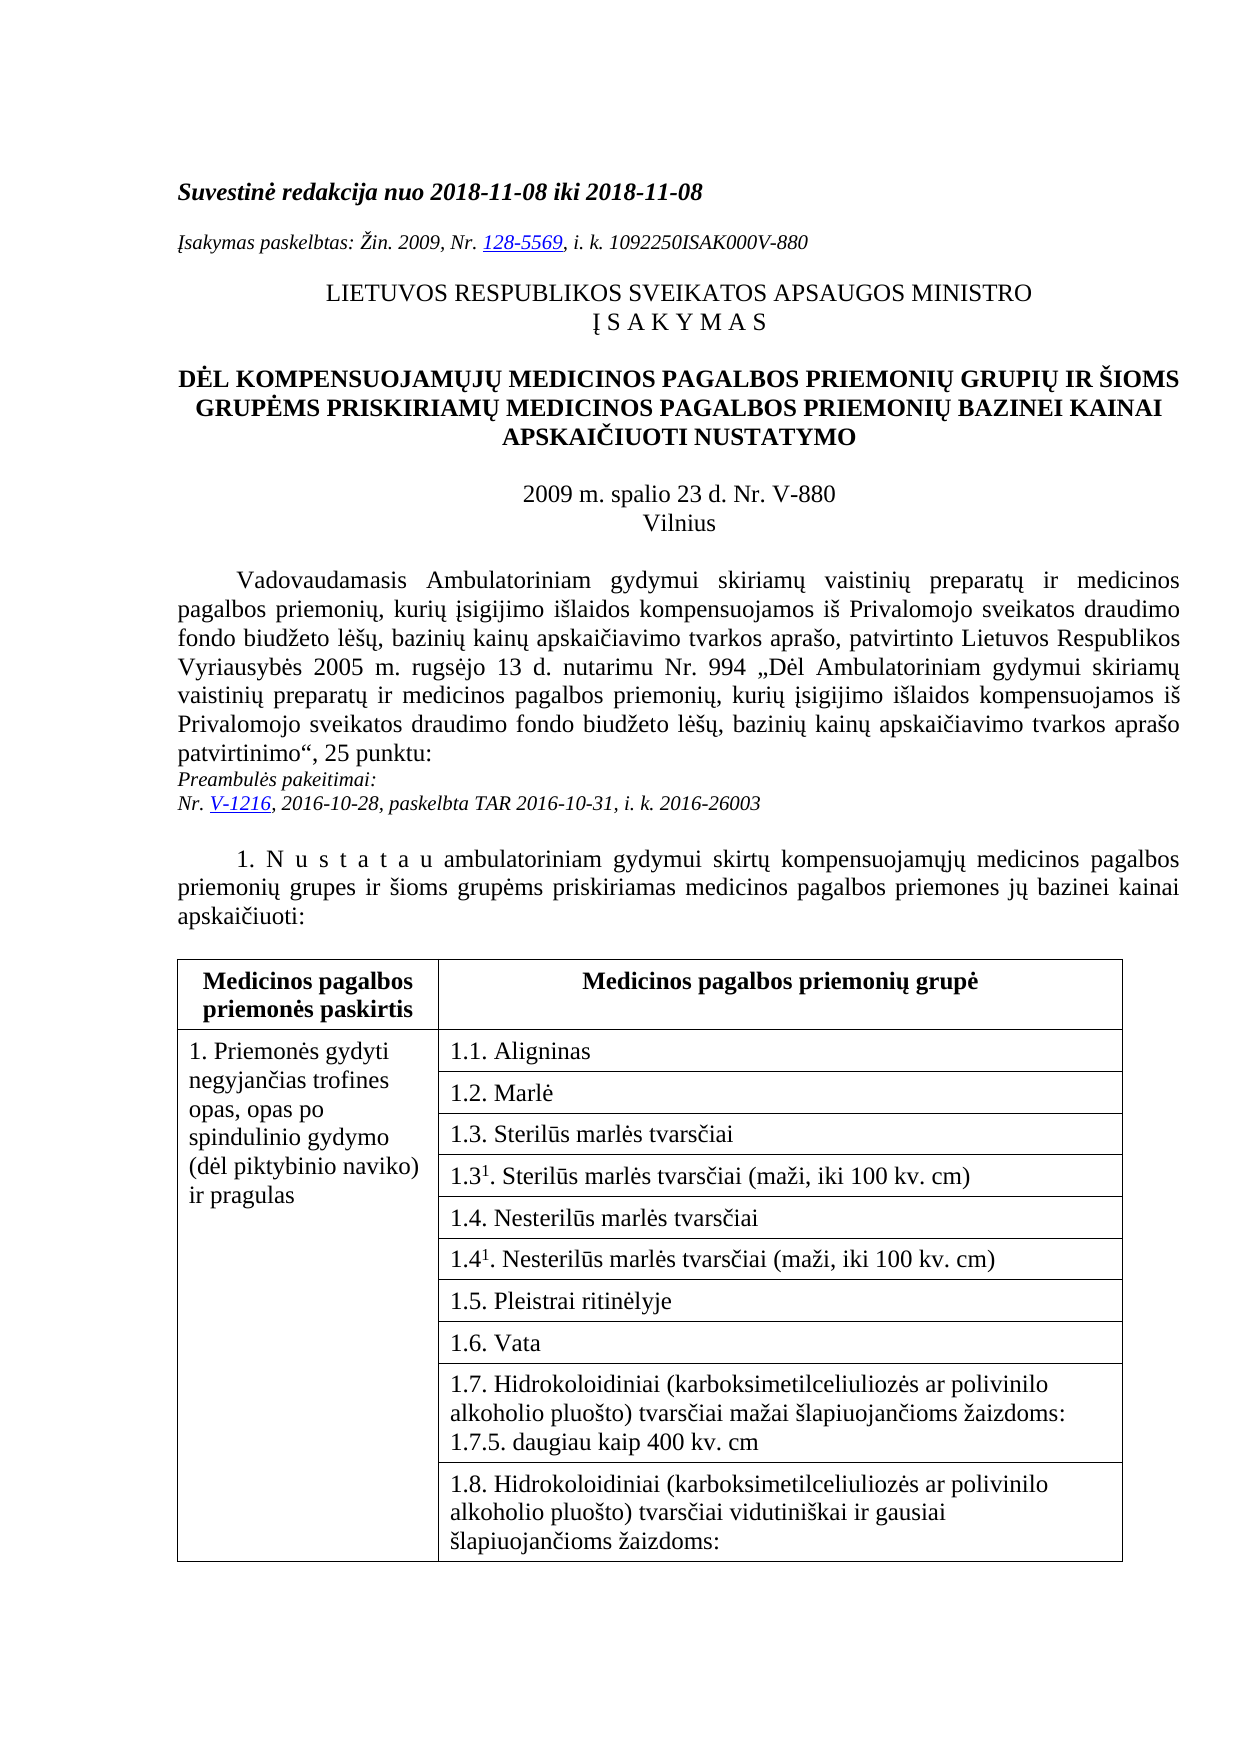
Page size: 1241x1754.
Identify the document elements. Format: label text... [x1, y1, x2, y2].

table_cell 1.41. Nesterilūs marlės tvarsčiai (maži, iki 100 kv. cm) [439, 1239, 1122, 1279]
table_cell 1.2. Marlė [439, 1072, 1122, 1112]
table_cell 1.5. Pleistrai ritinėlyje [439, 1280, 1122, 1321]
table_cell 1.6. Vata [439, 1322, 1122, 1362]
text Nr. V-1216, 2016-10-28, paskelbta TAR 2016-10-31, i. k. 2016-26003 [177, 791, 1181, 815]
table_cell 1.31. Sterilūs marlės tvarsčiai (maži, iki 100 kv. cm) [439, 1155, 1122, 1196]
table_cell 1.4. Nesterilūs marlės tvarsčiai [439, 1197, 1122, 1237]
text 2009 m. spalio 23 d. Nr. V-880 [177, 479, 1181, 508]
table_header Medicinos pagalbos priemonių grupė [439, 960, 1122, 1029]
text DĖL KOMPENSUOJAMŲJŲ MEDICINOS PAGALBOS PRIEMONIŲ GRUPIŲ IR ŠIOMS GRUPĖMS PRISKIRIAMŲ MEDICINOS PAGALBOS PRIEMONIŲ BAZINEI KAINAI APSKAIČIUOTI NUSTATYMO [177, 364, 1181, 451]
text Suvestinė redakcija nuo 2018-11-08 iki 2018-11-08 [177, 177, 1181, 206]
table_cell 1. Priemonės gydyti negyjančias trofines opas, opas po spindulinio gydymo (dėl piktybinio naviko) ir pragulas [178, 1030, 438, 1561]
text LIETUVOS RESPUBLIKOS SVEIKATOS APSAUGOS MINISTRO [177, 278, 1181, 307]
table_cell 1.8. Hidrokoloidiniai (karboksimetilceliuliozės ar polivinilo alkoholio pluošto) tvarsčiai vidutiniškai ir gausiai šlapiuojančioms žaizdoms: [439, 1463, 1122, 1561]
table_cell 1.3. Sterilūs marlės tvarsčiai [439, 1114, 1122, 1154]
table_cell 1.7. Hidrokoloidiniai (karboksimetilceliuliozės ar polivinilo alkoholio pluošto) tvarsčiai mažai šlapiuojančioms žaizdoms: 1.7.5. daugiau kaip 400 kv. cm [439, 1364, 1122, 1462]
text 1. N u s t a t a u ambulatoriniam gydymui skirtų kompensuojamųjų medicinos pagalbos priemonių grupes ir šioms grupėms priskiriamas medicinos pagalbos priemones jų bazinei kainai apskaičiuoti: [177, 844, 1181, 930]
text Įsakymas paskelbtas: Žin. 2009, Nr. 128-5569, i. k. 1092250ISAK000V-880 [177, 230, 1181, 254]
text Preambulės pakeitimai: [177, 767, 1181, 791]
table_cell 1.1. Aligninas [439, 1030, 1122, 1071]
table_header Medicinos pagalbos priemonės paskirtis [178, 960, 438, 1029]
text Į S A K Y M A S [177, 307, 1181, 336]
text Vilnius [177, 508, 1181, 537]
text Vadovaudamasis Ambulatoriniam gydymui skiriamų vaistinių preparatų ir medicinos pagalbos priemonių, kurių įsigijimo išlaidos kompensuojamos iš Privalomojo sveikatos draudimo fondo biudžeto lėšų, bazinių kainų apskaičiavimo tvarkos aprašo, patvirtinto Lietuvos Respublikos Vyriausybės 2005 m. rugsėjo 13 d. nutarimu Nr. 994 „Dėl Ambulatoriniam gydymui skiriamų vaistinių preparatų ir medicinos pagalbos priemonių, kurių įsigijimo išlaidos kompensuojamos iš Privalomojo sveikatos draudimo fondo biudžeto lėšų, bazinių kainų apskaičiavimo tvarkos aprašo patvirtinimo“, 25 punktu: [177, 566, 1181, 767]
